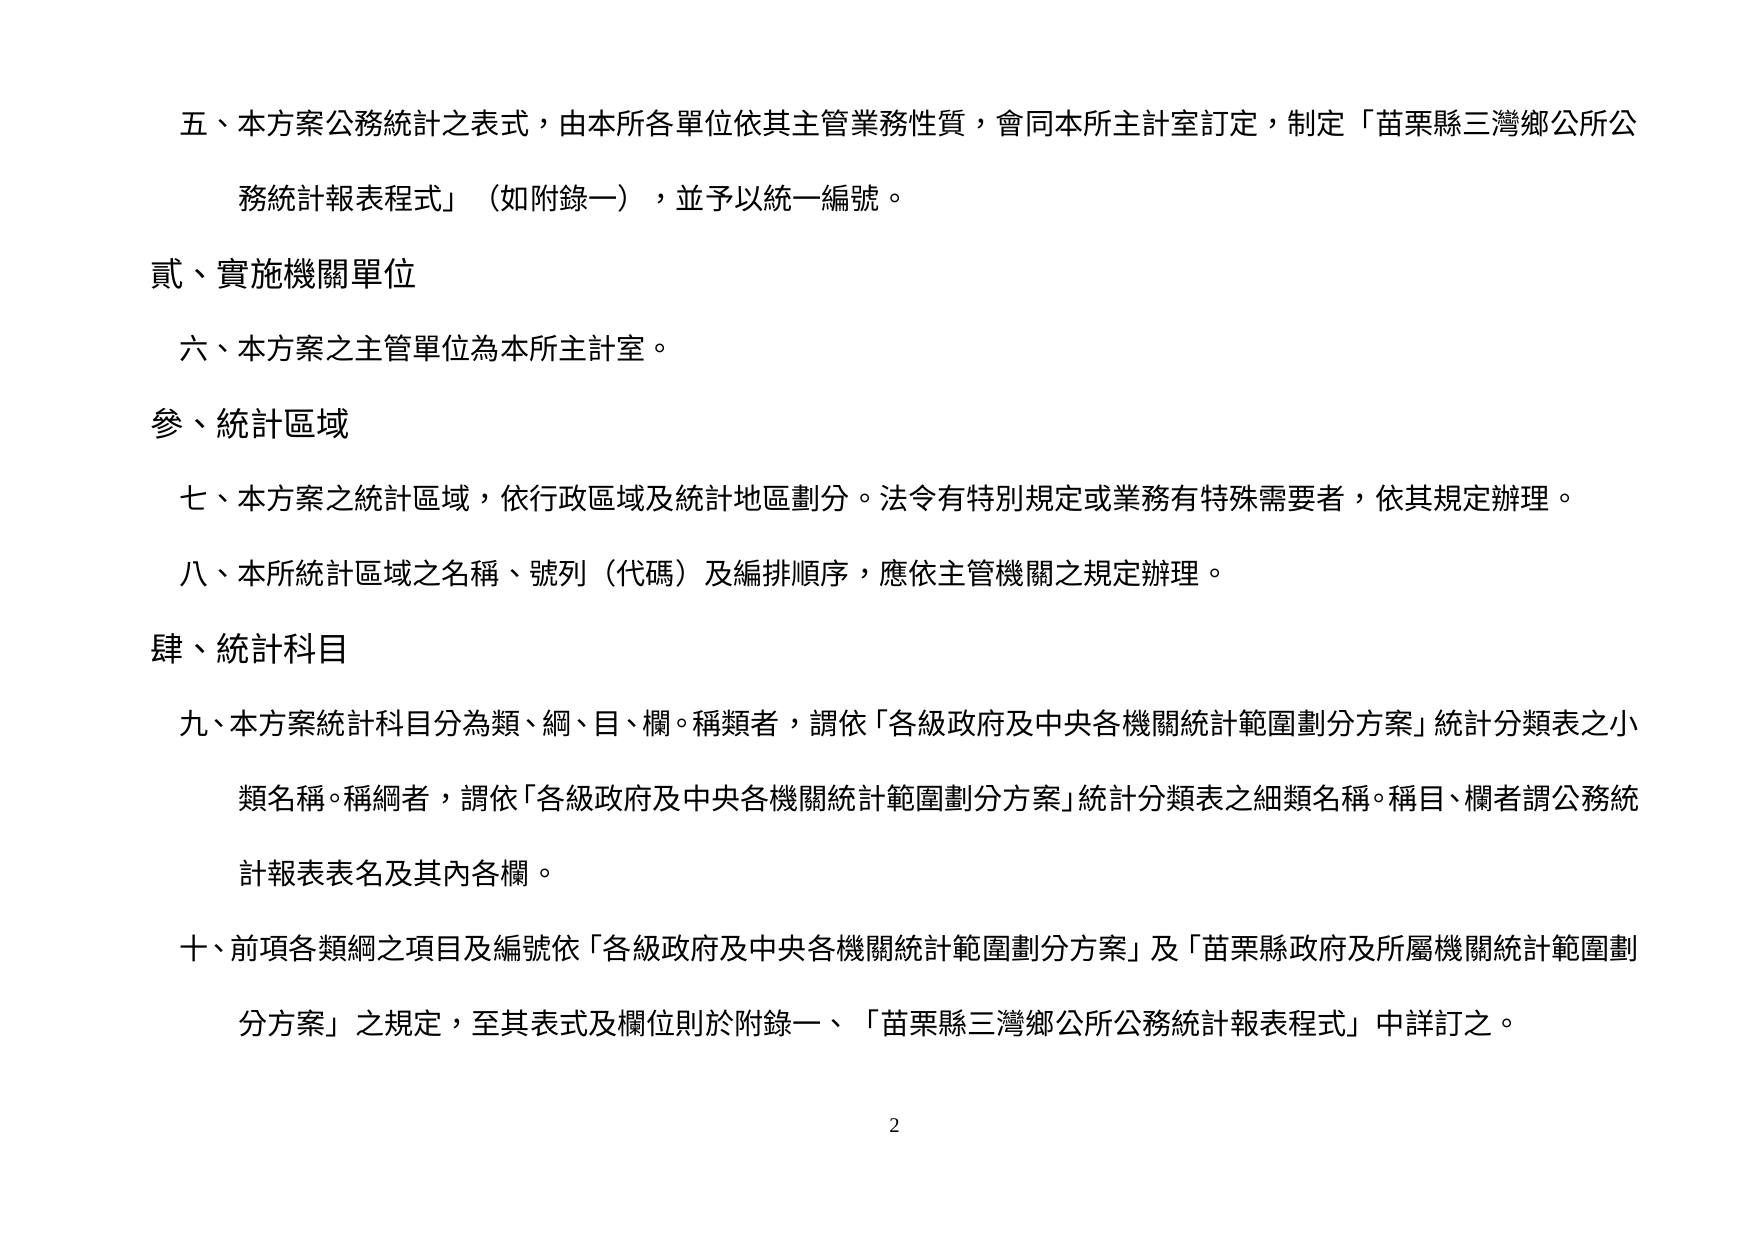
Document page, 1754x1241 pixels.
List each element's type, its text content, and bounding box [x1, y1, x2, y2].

text 肆、統計科目 [150, 609, 1639, 684]
text 八、本所統計區域之名稱、號列（代碼）及編排順序，應依主管機關之規定辦理。 [179, 534, 1639, 609]
text 九、本方案統計科目分為類、綱、目、欄。稱類者，謂依「各級政府及中央各機關統計範圍劃分方案」統計分類表之小類名稱。稱綱者，謂依「各級政府及中央各機關統計範圍劃分方案」統計分類表之細類名稱。稱目、欄者謂公務統計報表表名及其內各欄。 [179, 684, 1639, 909]
text 貳、實施機關單位 [150, 234, 1639, 309]
text 七、本方案之統計區域，依行政區域及統計地區劃分。法令有特別規定或業務有特殊需要者，依其規定辦理。 [179, 459, 1639, 534]
text 六、本方案之主管單位為本所主計室。 [179, 309, 1639, 384]
text 參、統計區域 [150, 384, 1639, 459]
text 十、前項各類綱之項目及編號依「各級政府及中央各機關統計範圍劃分方案」及「苗栗縣政府及所屬機關統計範圍劃分方案」之規定，至其表式及欄位則於附錄一、「苗栗縣三灣鄉公所公務統計報表程式」中詳訂之。 [179, 909, 1639, 1059]
text 五、本方案公務統計之表式，由本所各單位依其主管業務性質，會同本所主計室訂定，制定「苗栗縣三灣鄉公所公務統計報表程式」（如附錄一），並予以統一編號。 [179, 84, 1639, 234]
